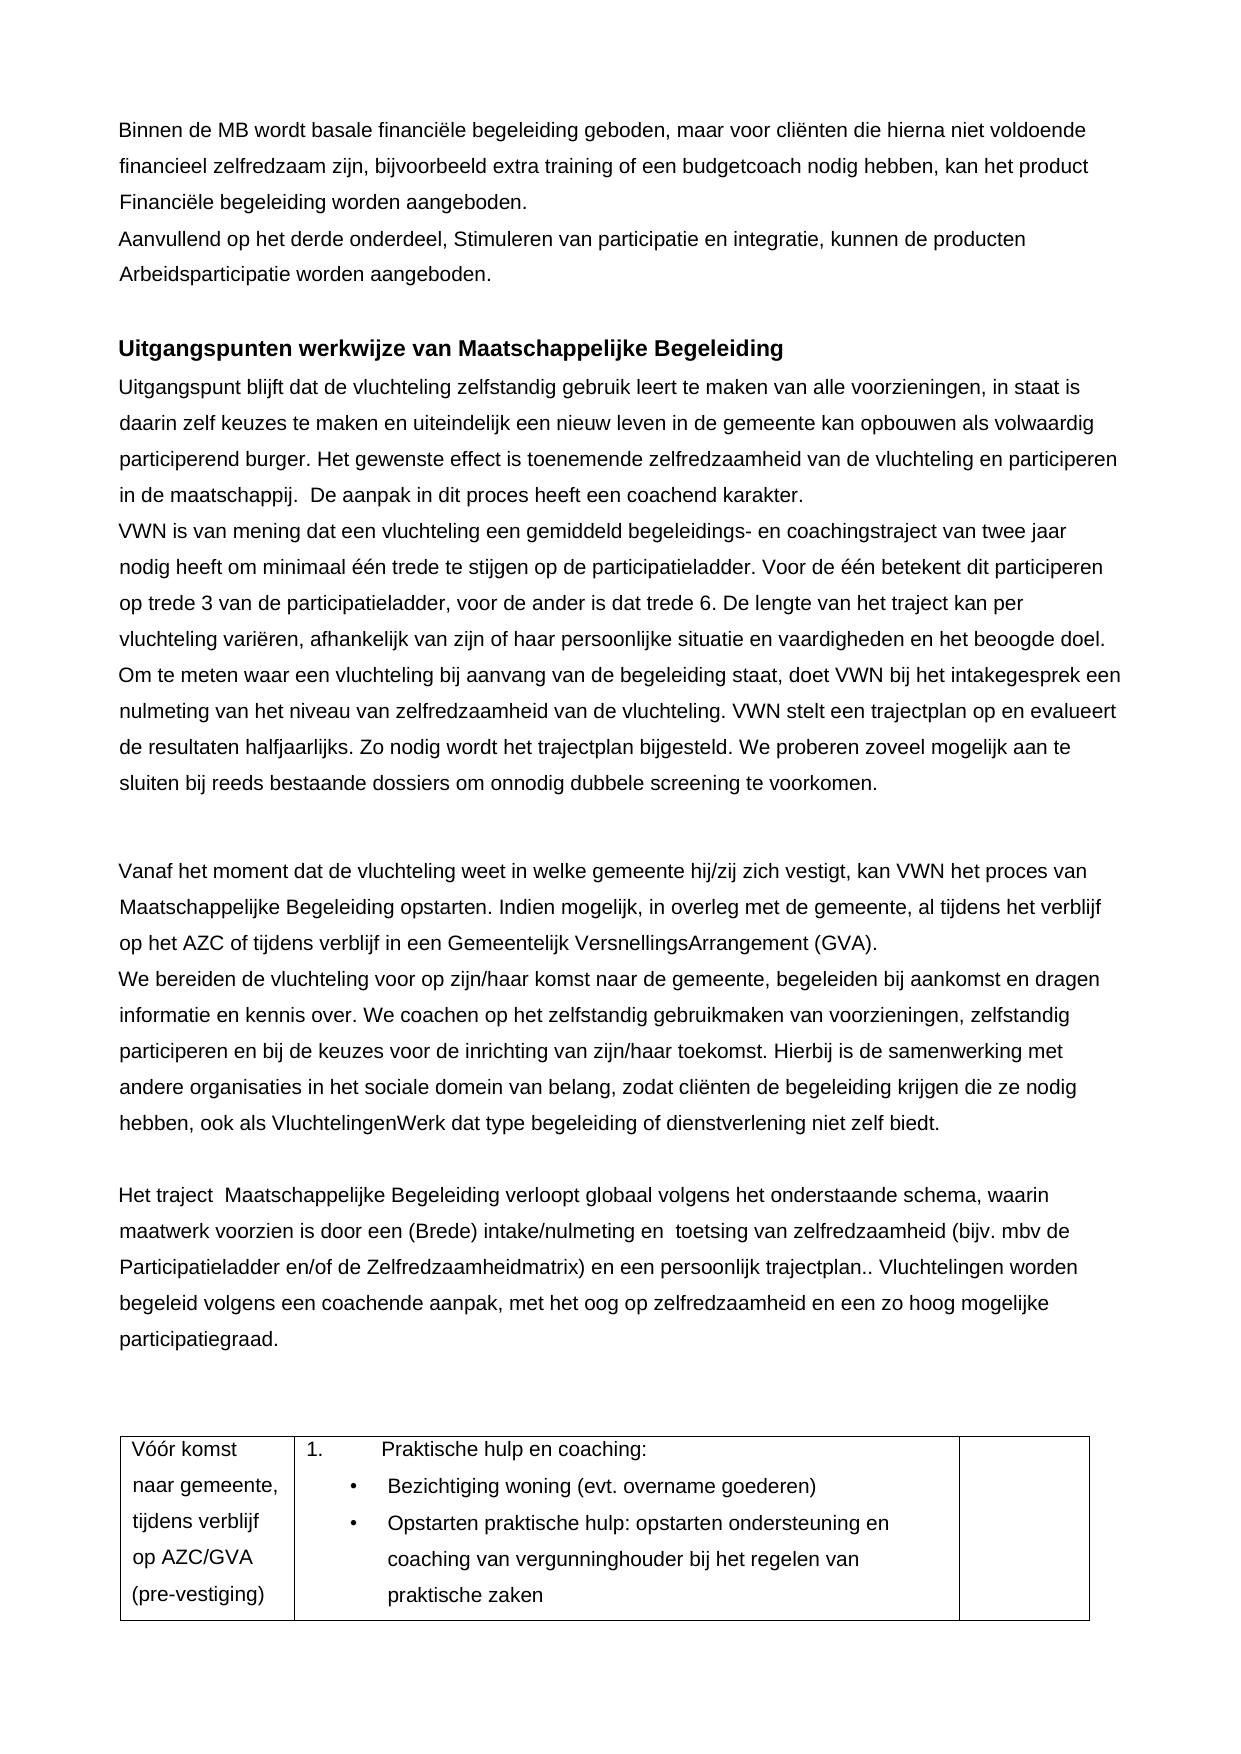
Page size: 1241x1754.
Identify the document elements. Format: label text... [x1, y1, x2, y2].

table_header Vóór komst naar gemeente, tijdens verblijf op AZC/GVA (pre-vestiging) [121, 1437, 294, 1620]
text Het traject Maatschappelijke Begeleiding verloopt globaal volgens het onderstaande schema, waarin maatwerk voorzien is door een (Brede) intake/nulmeting en toetsing van zelfredzaamheid (bijv. mbv de Participatieladder en/of de Zelfredzaamheidmatrix) en een persoonlijk trajectplan.. Vluchtelingen worden begeleid volgens een coachende aanpak, met het oog op zelfredzaamheid en een zo hoog mogelijke participatiegraad. [118, 1183, 1122, 1351]
text We bereiden de vluchteling voor op zijn/haar komst naar de gemeente, begeleiden bij aankomst en dragen informatie en kennis over. We coachen op het zelfstandig gebruikmaken van voorzieningen, zelfstandig participeren en bij de keuzes voor de inrichting van zijn/haar toekomst. Hierbij is de samenwerking met andere organisaties in het sociale domein van belang, zodat cliënten de begeleiding krijgen die ze nodig hebben, ook als VluchtelingenWerk dat type begeleiding of dienstverlening niet zelf biedt. [118, 967, 1122, 1134]
text Aanvullend op het derde onderdeel, Stimuleren van participatie en integratie, kunnen de producten Arbeidsparticipatie worden aangeboden. [118, 226, 1122, 286]
text VWN is van mening dat een vluchteling een gemiddeld begeleidings- en coachingstraject van twee jaar nodig heeft om minimaal één trede te stijgen op de participatieladder. Voor de één betekent dit participeren op trede 3 van de participatieladder, voor de ander is dat trede 6. De lengte van het traject kan per vluchteling variëren, afhankelijk van zijn of haar persoonlijke situatie en vaardigheden en het beoogde doel. [118, 519, 1122, 651]
table_header [960, 1437, 1089, 1620]
text Vanaf het moment dat de vluchteling weet in welke gemeente hij/zij zich vestigt, kan VWN het proces van Maatschappelijke Begeleiding opstarten. Indien mogelijk, in overleg met de gemeente, al tijdens het verblijf op het AZC of tijdens verblijf in een Gemeentelijk VersnellingsArrangement (GVA). [118, 859, 1122, 954]
text Uitgangspunt blijft dat de vluchteling zelfstandig gebruik leert te maken van alle voorzieningen, in staat is daarin zelf keuzes te maken en uiteindelijk een nieuw leven in de gemeente kan opbouwen als volwaardig participerend burger. Het gewenste effect is toenemende zelfredzaamheid van de vluchteling en participeren in de maatschappij. De aanpak in dit proces heeft een coachend karakter. [118, 375, 1122, 507]
table_header Praktische hulp en coaching: Bezichtiging woning (evt. overname goederen) Opstarten praktische hulp: opstarten ondersteuning en coaching van vergunninghouder bij het regelen van praktische zaken [295, 1437, 959, 1620]
text Uitgangspunten werkwijze van Maatschappelijke Begeleiding [118, 335, 1122, 361]
text Om te meten waar een vluchteling bij aanvang van de begeleiding staat, doet VWN bij het intakegesprek een nulmeting van het niveau van zelfredzaamheid van de vluchteling. VWN stelt een trajectplan op en evalueert de resultaten halfjaarlijks. Zo nodig wordt het trajectplan bijgesteld. We proberen zoveel mogelijk aan te sluiten bij reeds bestaande dossiers om onnodig dubbele screening te voorkomen. [118, 663, 1122, 795]
text Binnen de MB wordt basale financiële begeleiding geboden, maar voor cliënten die hierna niet voldoende financieel zelfredzaam zijn, bijvoorbeeld extra training of een budgetcoach nodig hebben, kan het product Financiële begeleiding worden aangeboden. [118, 118, 1122, 214]
